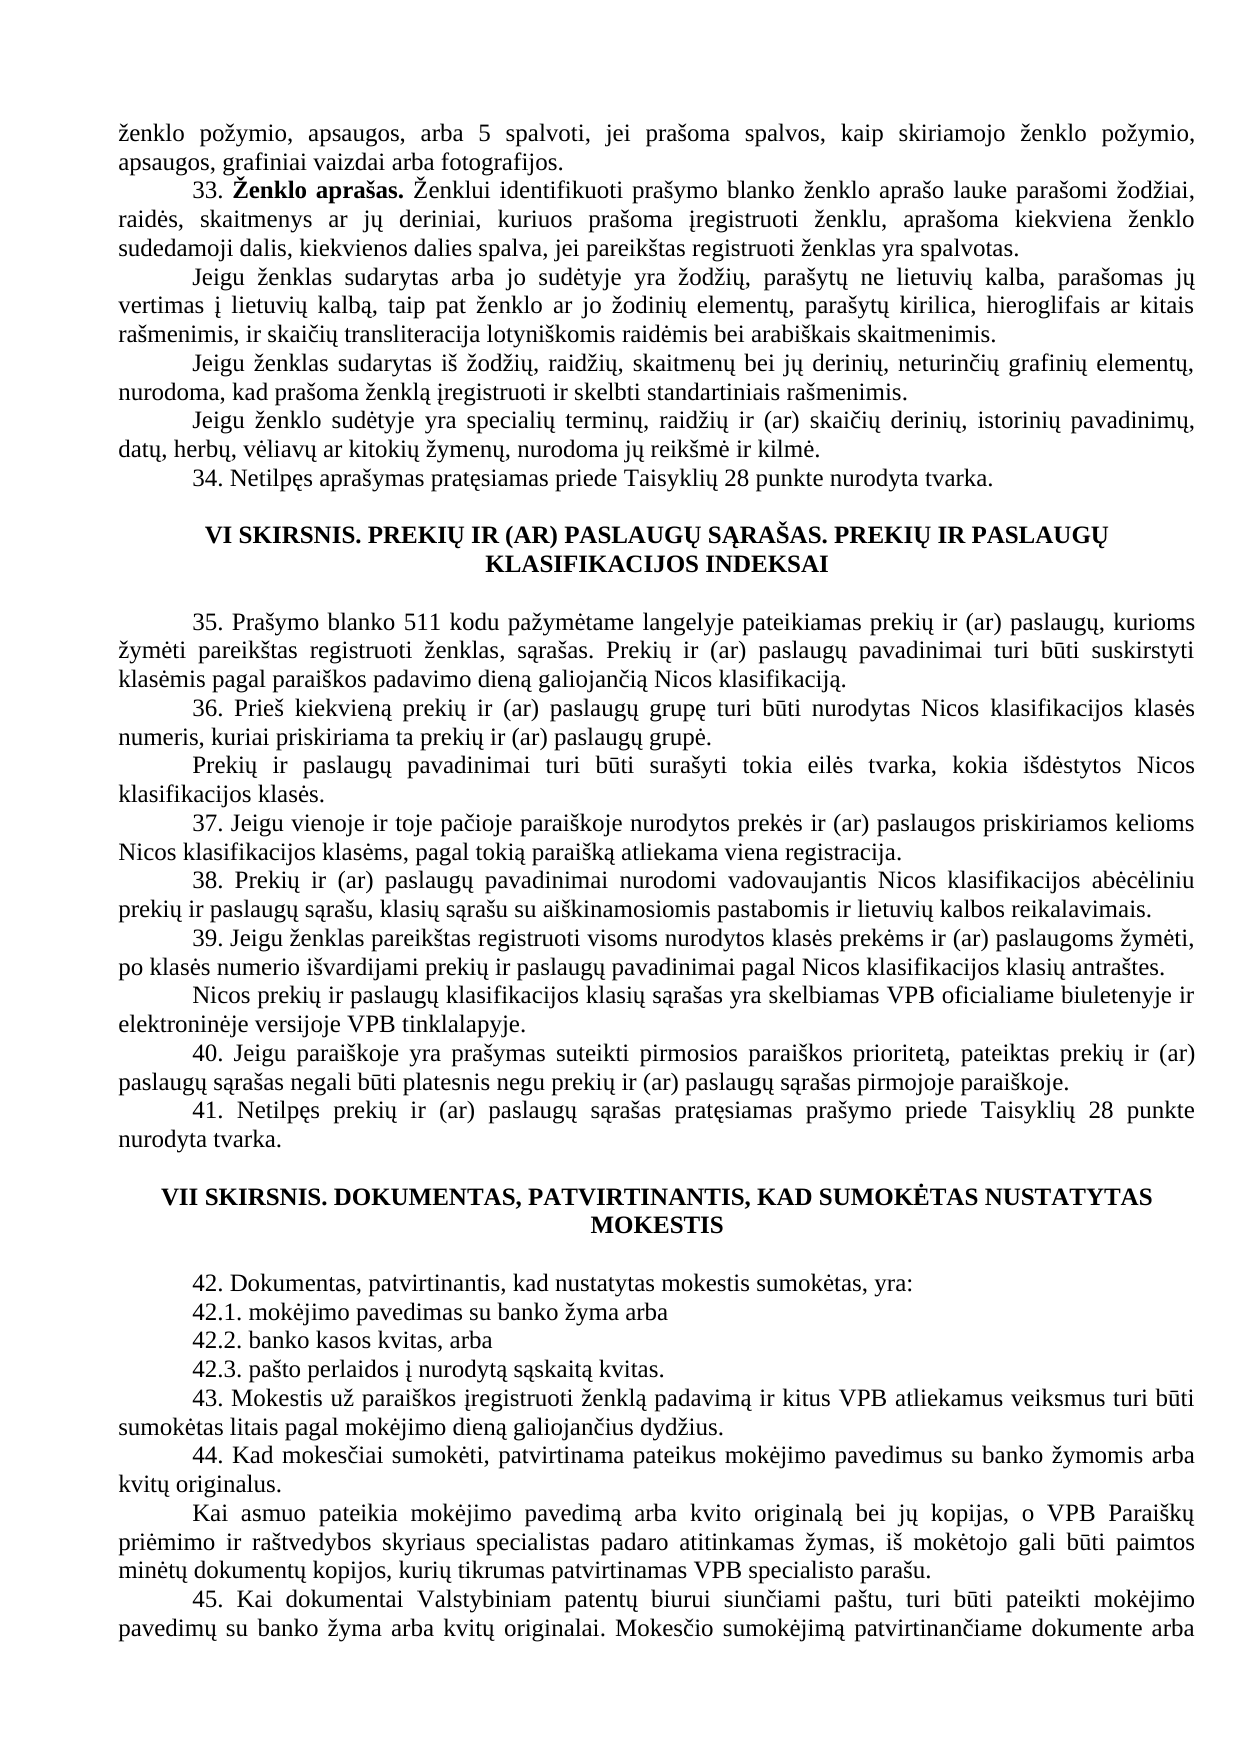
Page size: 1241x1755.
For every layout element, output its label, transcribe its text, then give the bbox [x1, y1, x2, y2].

text 35. Prašymo blanko 511 kodu pažymėtame langelyje pateikiamas prekių ir (ar) paslaugų, kurioms žymėti pareikštas registruoti ženklas, sąrašas. Prekių ir (ar) paslaugų pavadinimai turi būti suskirstyti klasėmis pagal paraiškos padavimo dieną galiojančią Nicos klasifikaciją. [118, 607, 1196, 693]
text VI SKIRSNIS. PREKIŲ IR (AR) PASLAUGŲ SĄRAŠAS. PREKIŲ IR PASLAUGŲ KLASIFIKACIJOS INDEKSAI [118, 521, 1196, 578]
text Jeigu ženklas sudarytas iš žodžių, raidžių, skaitmenų bei jų derinių, neturinčių grafinių elementų, nurodoma, kad prašoma ženklą įregistruoti ir skelbti standartiniais rašmenimis. [118, 348, 1196, 406]
text Jeigu ženklas sudarytas arba jo sudėtyje yra žodžių, parašytų ne lietuvių kalba, parašomas jų vertimas į lietuvių kalbą, taip pat ženklo ar jo žodinių elementų, parašytų kirilica, hieroglifais ar kitais rašmenimis, ir skaičių transliteracija lotyniškomis raidėmis bei arabiškais skaitmenimis. [118, 262, 1196, 348]
text 42.2. banko kasos kvitas, arba [118, 1326, 1196, 1354]
text 42. Dokumentas, patvirtinantis, kad nustatytas mokestis sumokėtas, yra: [118, 1268, 1196, 1297]
text Kai asmuo pateikia mokėjimo pavedimą arba kvito originalą bei jų kopijas, o VPB Paraiškų priėmimo ir raštvedybos skyriaus specialistas padaro atitinkamas žymas, iš mokėtojo gali būti paimtos minėtų dokumentų kopijos, kurių tikrumas patvirtinamas VPB specialisto parašu. [118, 1498, 1196, 1584]
text VII SKIRSNIS. DOKUMENTAS, PATVIRTINANTIS, KAD SUMOKĖTAS NUSTATYTAS MOKESTIS [118, 1182, 1196, 1239]
text 41. Netilpęs prekių ir (ar) paslaugų sąrašas pratęsiamas prašymo priede Taisyklių 28 punkte nurodyta tvarka. [118, 1096, 1196, 1153]
text 42.3. pašto perlaidos į nurodytą sąskaitą kvitas. [118, 1354, 1196, 1383]
text 43. Mokestis už paraiškos įregistruoti ženklą padavimą ir kitus VPB atliekamus veiksmus turi būti sumokėtas litais pagal mokėjimo dieną galiojančius dydžius. [118, 1383, 1196, 1441]
text Prekių ir paslaugų pavadinimai turi būti surašyti tokia eilės tvarka, kokia išdėstytos Nicos klasifikacijos klasės. [118, 751, 1196, 808]
text Jeigu ženklo sudėtyje yra specialių terminų, raidžių ir (ar) skaičių derinių, istorinių pavadinimų, datų, herbų, vėliavų ar kitokių žymenų, nurodoma jų reikšmė ir kilmė. [118, 406, 1196, 463]
text 39. Jeigu ženklas pareikštas registruoti visoms nurodytos klasės prekėms ir (ar) paslaugoms žymėti, po klasės numerio išvardijami prekių ir paslaugų pavadinimai pagal Nicos klasifikacijos klasių antraštes. [118, 923, 1196, 981]
text 45. Kai dokumentai Valstybiniam patentų biurui siunčiami paštu, turi būti pateikti mokėjimo pavedimų su banko žyma arba kvitų originalai. Mokesčio sumokėjimą patvirtinančiame dokumente arba [118, 1584, 1196, 1642]
text 42.1. mokėjimo pavedimas su banko žyma arba [118, 1297, 1196, 1326]
text 34. Netilpęs aprašymas pratęsiamas priede Taisyklių 28 punkte nurodyta tvarka. [118, 463, 1196, 492]
text 33. Ženklo aprašas. Ženklui identifikuoti prašymo blanko ženklo aprašo lauke parašomi žodžiai, raidės, skaitmenys ar jų deriniai, kuriuos prašoma įregistruoti ženklu, aprašoma kiekviena ženklo sudedamoji dalis, kiekvienos dalies spalva, jei pareikštas registruoti ženklas yra spalvotas. [118, 176, 1196, 262]
text 37. Jeigu vienoje ir toje pačioje paraiškoje nurodytos prekės ir (ar) paslaugos priskiriamos kelioms Nicos klasifikacijos klasėms, pagal tokią paraišką atliekama viena registracija. [118, 808, 1196, 866]
text 36. Prieš kiekvieną prekių ir (ar) paslaugų grupę turi būti nurodytas Nicos klasifikacijos klasės numeris, kuriai priskiriama ta prekių ir (ar) paslaugų grupė. [118, 693, 1196, 751]
text Nicos prekių ir paslaugų klasifikacijos klasių sąrašas yra skelbiamas VPB oficialiame biuletenyje ir elektroninėje versijoje VPB tinklalapyje. [118, 981, 1196, 1038]
text ženklo požymio, apsaugos, arba 5 spalvoti, jei prašoma spalvos, kaip skiriamojo ženklo požymio, apsaugos, grafiniai vaizdai arba fotografijos. [118, 118, 1196, 176]
text 38. Prekių ir (ar) paslaugų pavadinimai nurodomi vadovaujantis Nicos klasifikacijos abėcėliniu prekių ir paslaugų sąrašu, klasių sąrašu su aiškinamosiomis pastabomis ir lietuvių kalbos reikalavimais. [118, 866, 1196, 923]
text 40. Jeigu paraiškoje yra prašymas suteikti pirmosios paraiškos prioritetą, pateiktas prekių ir (ar) paslaugų sąrašas negali būti platesnis negu prekių ir (ar) paslaugų sąrašas pirmojoje paraiškoje. [118, 1038, 1196, 1096]
text 44. Kad mokesčiai sumokėti, patvirtinama pateikus mokėjimo pavedimus su banko žymomis arba kvitų originalus. [118, 1441, 1196, 1498]
